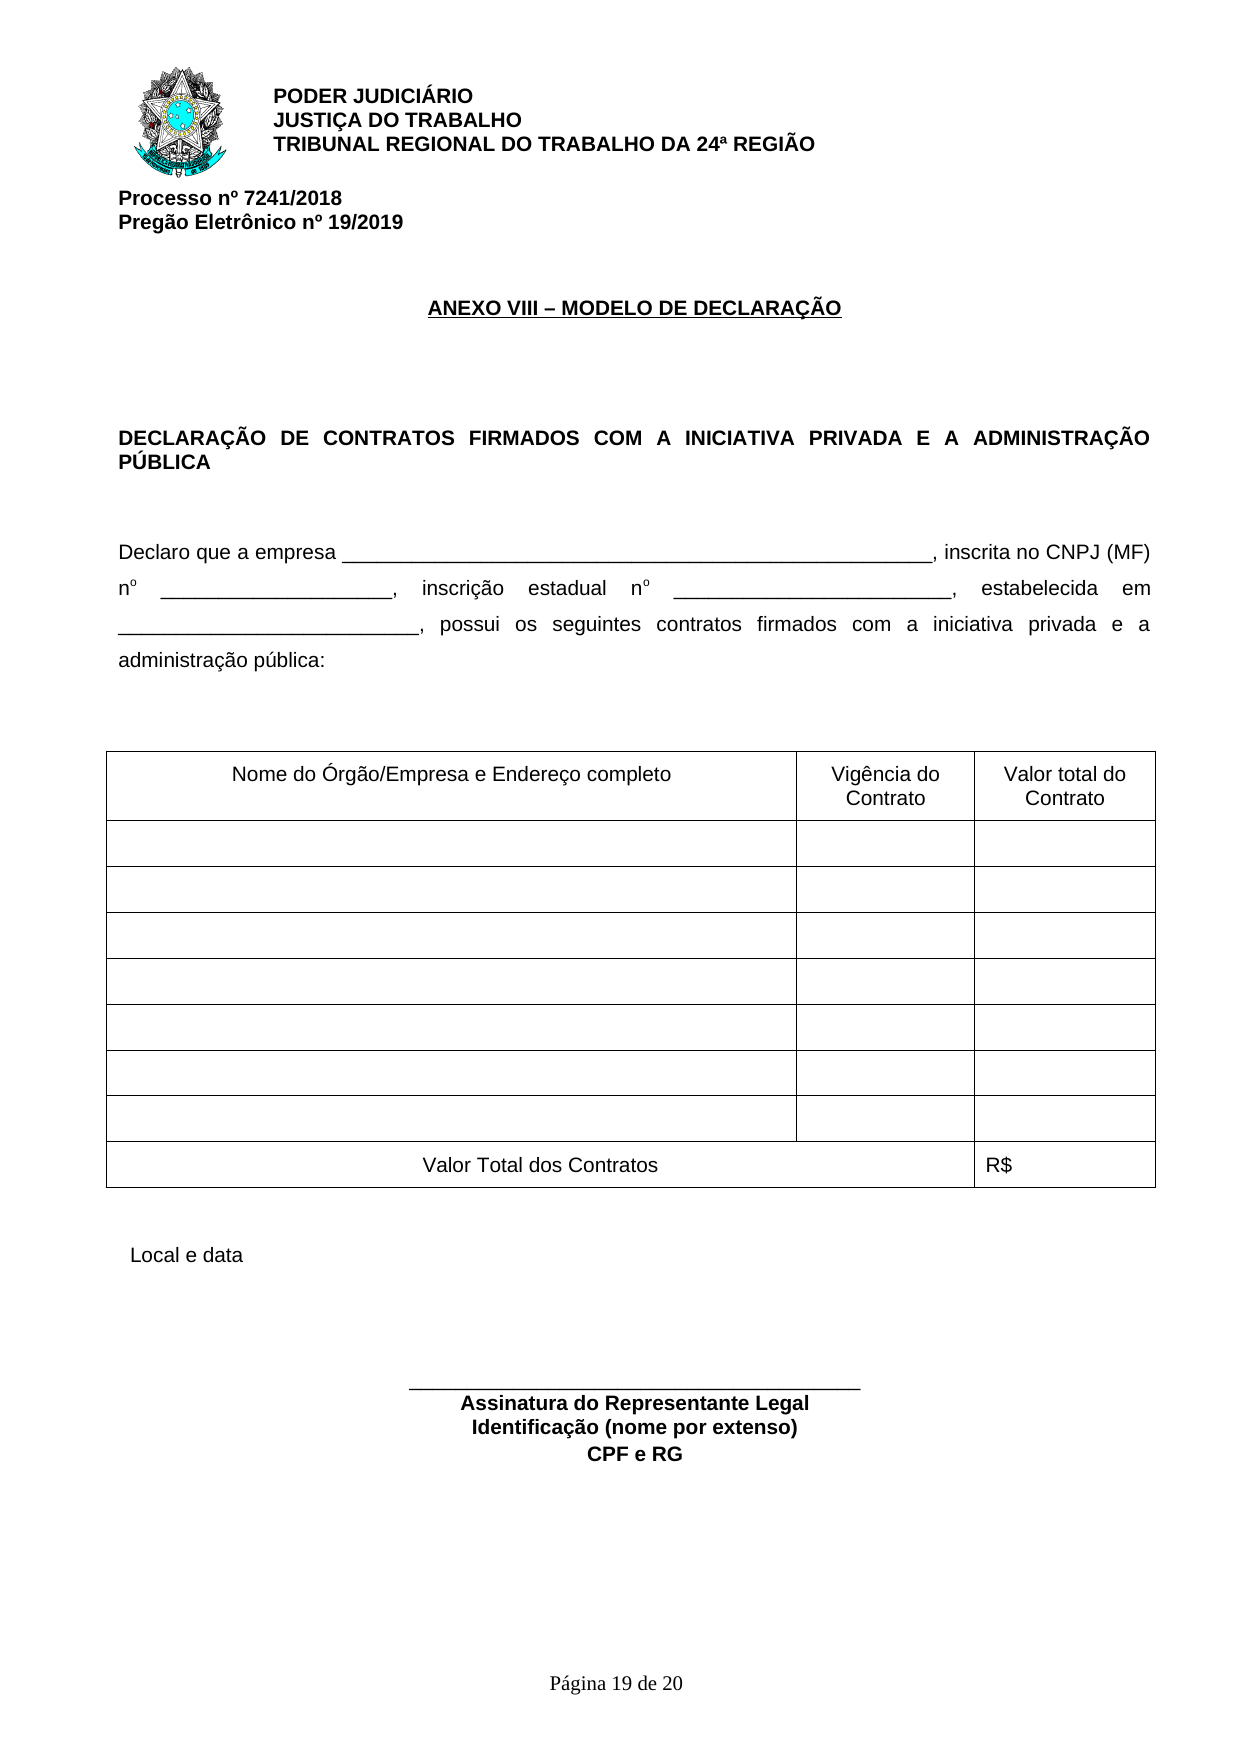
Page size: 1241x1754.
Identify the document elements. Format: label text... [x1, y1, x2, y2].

table_cell [107, 1005, 796, 1049]
table_cell [975, 959, 1155, 1004]
text DECLARAÇÃO DE CONTRATOS FIRMADOS COM A INICIATIVA PRIVADA E A ADMINISTRAÇÃO PÚBLICA [118, 426, 1152, 474]
text Declaro que a empresa ___________________________________________________, inscrita no CNPJ (MF) no ____________________, inscrição estadual no ________________________, estabelecida em __________________________, possui os seguintes contratos firmados com a iniciativa privada e a administração pública: [118, 539, 1152, 671]
table_cell [975, 1096, 1155, 1141]
table_cell [975, 867, 1155, 912]
table_cell [975, 1051, 1155, 1095]
text Local e data [118, 1243, 1152, 1267]
table_header Valor total do Contrato [975, 752, 1155, 820]
table_cell [975, 913, 1155, 958]
text Identificação (nome por extenso) [118, 1415, 1152, 1439]
table_cell [797, 1096, 974, 1141]
table_cell [797, 821, 974, 866]
text Assinatura do Representante Legal [118, 1391, 1152, 1415]
table_cell [107, 867, 796, 912]
table_cell [975, 821, 1155, 866]
table_cell [107, 1051, 796, 1095]
text _______________________________________ [118, 1367, 1152, 1391]
table_cell R$ [975, 1142, 1155, 1187]
table_cell [797, 1051, 974, 1095]
table_cell [107, 1096, 796, 1141]
table_cell Valor Total dos Contratos [107, 1142, 974, 1187]
table_cell [797, 913, 974, 958]
table_header Vigência do Contrato [797, 752, 974, 820]
table_cell [107, 959, 796, 1004]
text ANEXO VIII – MODELO DE DECLARAÇÃO [118, 296, 1151, 320]
table_cell [797, 959, 974, 1004]
table_cell [107, 913, 796, 958]
picture [133, 66, 228, 178]
text CPF e RG [118, 1439, 1152, 1466]
table_cell [797, 1005, 974, 1049]
table_header Nome do Órgão/Empresa e Endereço completo [107, 752, 796, 820]
table_cell [797, 867, 974, 912]
table_cell [107, 821, 796, 866]
table_cell [975, 1005, 1155, 1049]
